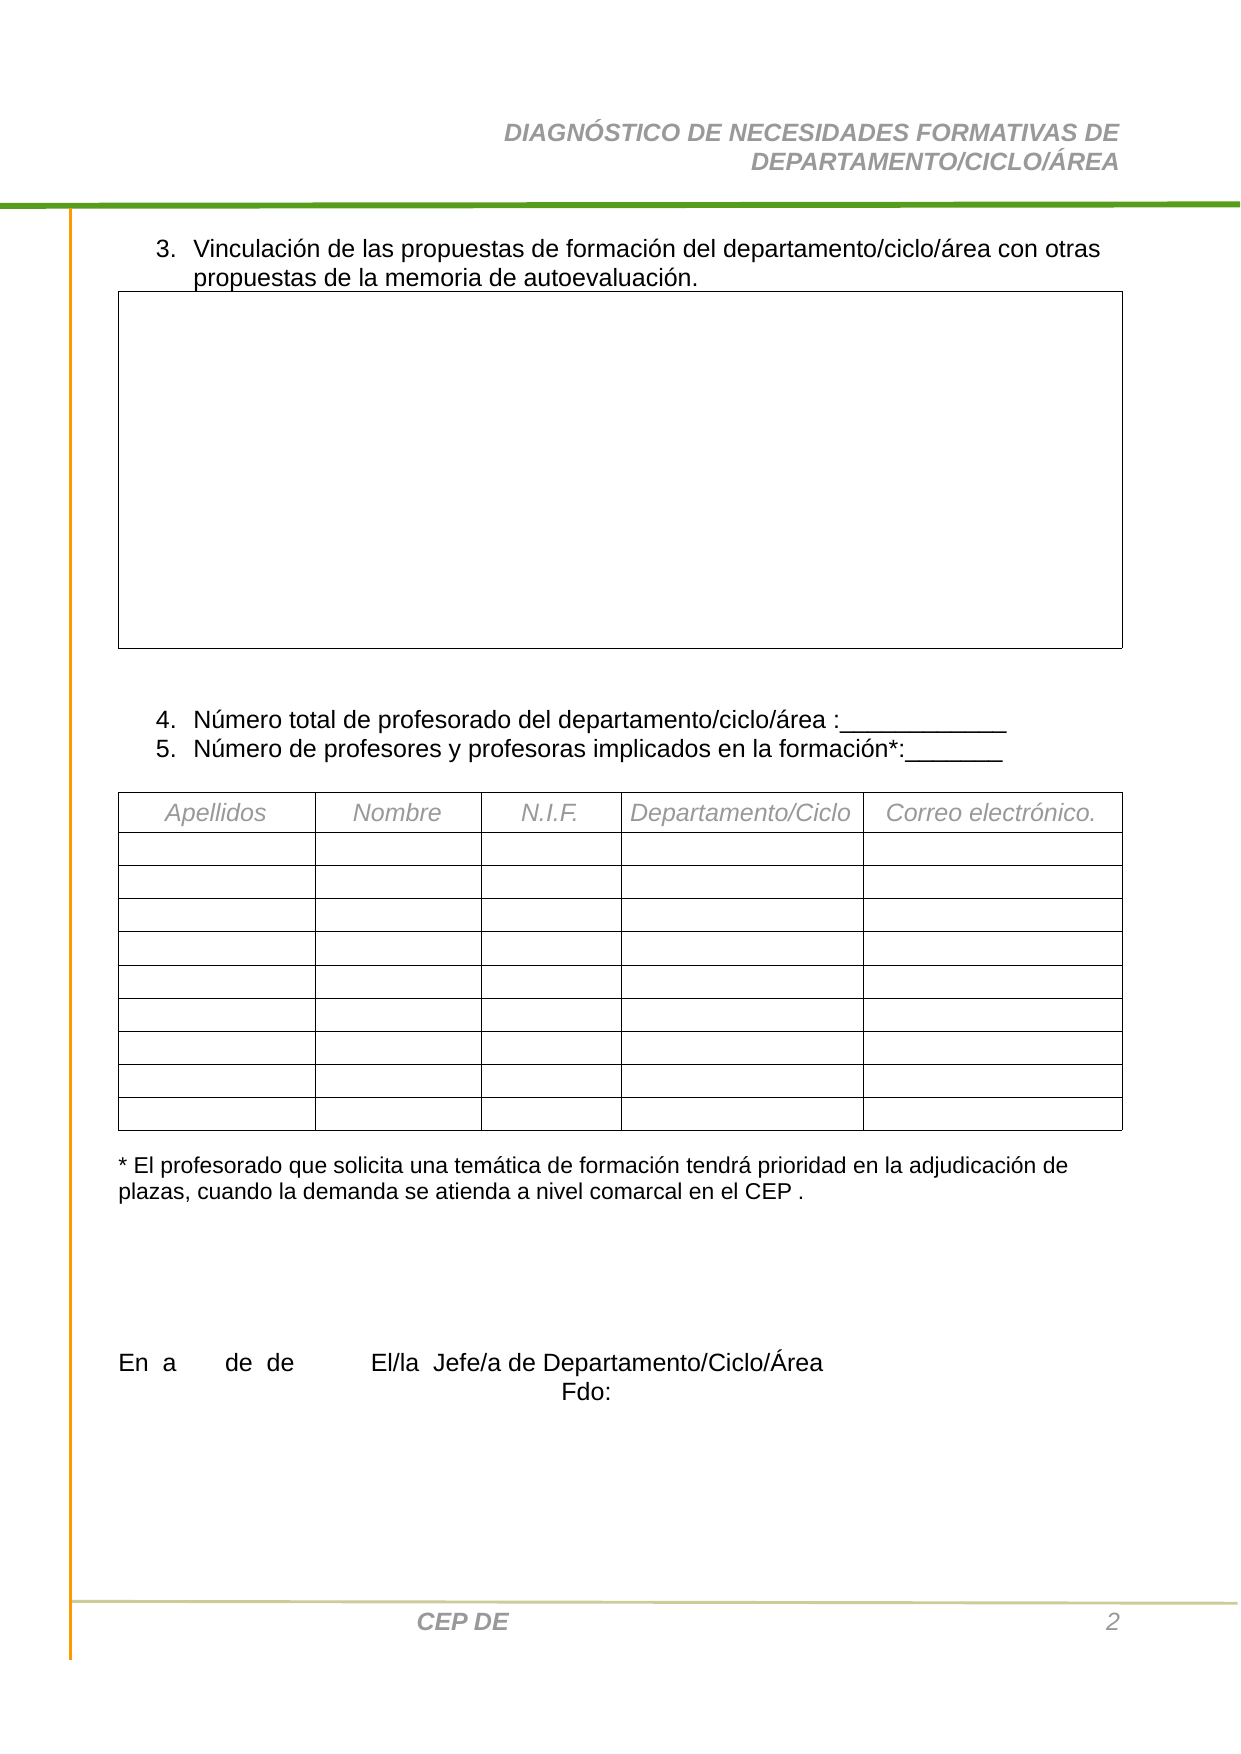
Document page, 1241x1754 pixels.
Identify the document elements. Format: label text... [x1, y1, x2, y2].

text Fdo: [118, 1377, 1122, 1406]
table_header Apellidos [119, 793, 315, 832]
table_header [119, 292, 1122, 648]
table_cell [119, 932, 315, 964]
table_cell [864, 932, 1122, 964]
table_cell [119, 1098, 315, 1130]
table_cell [482, 999, 621, 1031]
table_cell [316, 966, 481, 998]
table_cell [482, 1032, 621, 1064]
text * El profesorado que solicita una temática de formación tendrá prioridad en la adjudicación de plazas, cuando la demanda se atienda a nivel comarcal en el CEP . [118, 1152, 1122, 1204]
table_cell [119, 899, 315, 931]
table_cell [316, 1065, 481, 1097]
list Número de profesores y profesoras implicados en la formación*:_______ [156, 734, 1122, 763]
table_cell [864, 999, 1122, 1031]
table_header Nombre [316, 793, 481, 832]
text En a de de El/la Jefe/a de Departamento/Ciclo/Área [118, 1348, 1122, 1377]
table_header Correo electrónico. [864, 793, 1122, 832]
table_cell [482, 866, 621, 898]
table_cell [622, 1032, 863, 1064]
table_cell [622, 866, 863, 898]
table_cell [482, 1065, 621, 1097]
table_cell [119, 966, 315, 998]
table_cell [119, 833, 315, 865]
table_cell [482, 966, 621, 998]
table_header Departamento/Ciclo [622, 793, 863, 832]
table_cell [622, 899, 863, 931]
table_cell [864, 1098, 1122, 1130]
table_cell [622, 1065, 863, 1097]
table_header N.I.F. [482, 793, 621, 832]
table_cell [482, 1098, 621, 1130]
table_cell [864, 833, 1122, 865]
table_cell [622, 999, 863, 1031]
table_cell [482, 833, 621, 865]
table_cell [864, 1032, 1122, 1064]
table_cell [119, 1065, 315, 1097]
table_cell [622, 932, 863, 964]
table_cell [119, 866, 315, 898]
table_cell [622, 1098, 863, 1130]
table_cell [119, 999, 315, 1031]
table_cell [482, 932, 621, 964]
table_cell [316, 866, 481, 898]
table_cell [622, 966, 863, 998]
table_cell [316, 999, 481, 1031]
table_cell [622, 833, 863, 865]
table_cell [316, 932, 481, 964]
table_cell [864, 966, 1122, 998]
table_cell [316, 833, 481, 865]
list Vinculación de las propuestas de formación del departamento/ciclo/área con otras propuestas de la memoria de autoevaluación. [156, 234, 1122, 291]
list Número total de profesorado del departamento/ciclo/área :____________ [156, 706, 1122, 734]
table_cell [482, 899, 621, 931]
table_cell [316, 1032, 481, 1064]
table_cell [316, 1098, 481, 1130]
table_cell [316, 899, 481, 931]
table_cell [119, 1032, 315, 1064]
table_cell [864, 1065, 1122, 1097]
table_cell [864, 899, 1122, 931]
table_cell [864, 866, 1122, 898]
